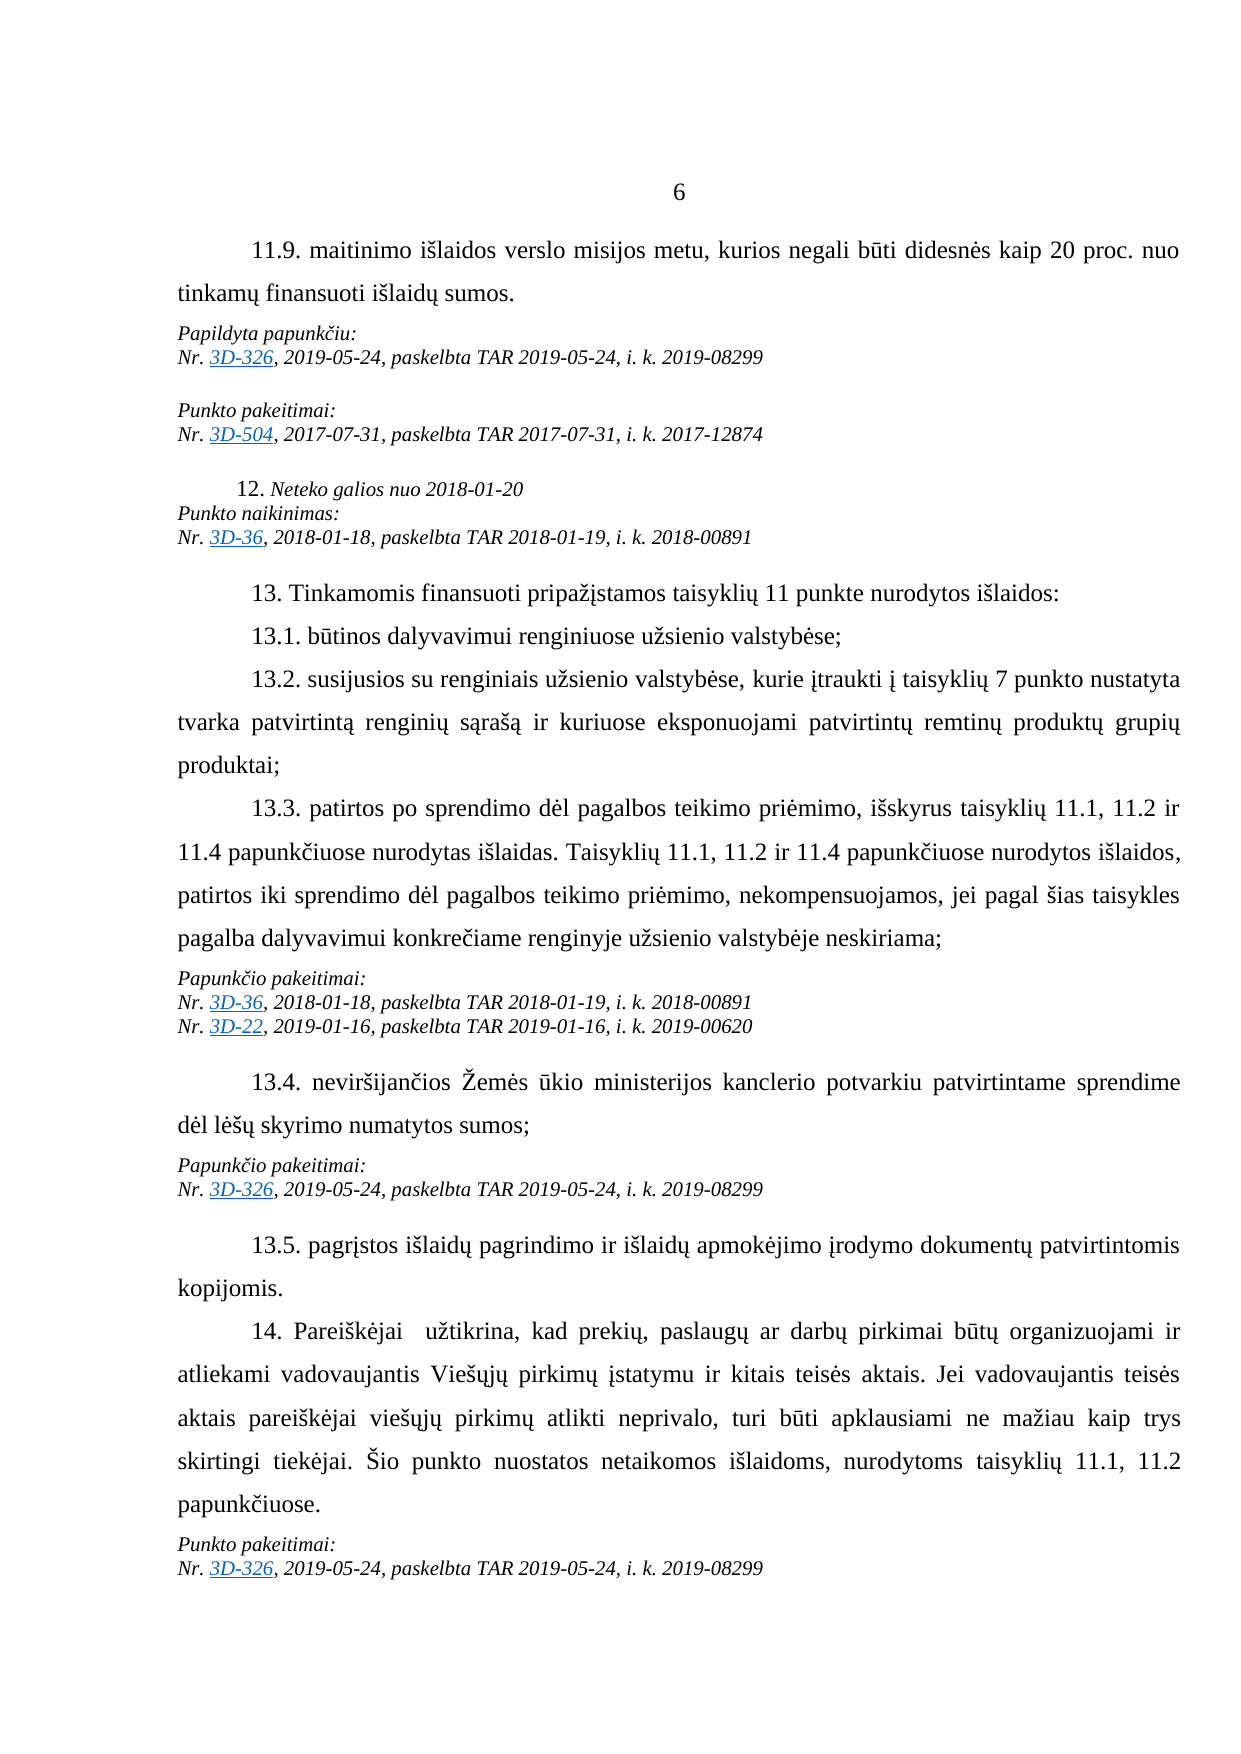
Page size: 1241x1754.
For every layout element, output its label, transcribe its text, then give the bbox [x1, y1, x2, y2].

text Punkto pakeitimai: [177, 398, 1181, 422]
text Papunkčio pakeitimai: [177, 966, 1181, 990]
text 13.5. pagrįstos išlaidų pagrindimo ir išlaidų apmokėjimo įrodymo dokumentų patvirtintomis kopijomis. [177, 1230, 1181, 1302]
text Papildyta papunkčiu: [177, 321, 1181, 345]
text Nr. 3D-326, 2019-05-24, paskelbta TAR 2019-05-24, i. k. 2019-08299 [177, 1177, 1181, 1201]
text 13.2. susijusios su renginiais užsienio valstybėse, kurie įtraukti į taisyklių 7 punkto nustatyta tvarka patvirtintą renginių sąrašą ir kuriuose eksponuojami patvirtintų remtinų produktų grupių produktai; [177, 664, 1181, 779]
text Papunkčio pakeitimai: [177, 1153, 1181, 1177]
text 13. Tinkamomis finansuoti pripažįstamos taisyklių 11 punkte nurodytos išlaidos: [177, 578, 1181, 607]
text 11.9. maitinimo išlaidos verslo misijos metu, kurios negali būti didesnės kaip 20 proc. nuo tinkamų finansuoti išlaidų sumos. [177, 235, 1181, 307]
text 13.4. neviršijančios Žemės ūkio ministerijos kanclerio potvarkiu patvirtintame sprendime dėl lėšų skyrimo numatytos sumos; [177, 1067, 1181, 1139]
text Punkto naikinimas: [177, 501, 1181, 525]
text 13.1. būtinos dalyvavimui renginiuose užsienio valstybėse; [177, 621, 1181, 650]
text Nr. 3D-22, 2019-01-16, paskelbta TAR 2019-01-16, i. k. 2019-00620 [177, 1014, 1181, 1038]
text 12. Neteko galios nuo 2018-01-20 [177, 475, 1181, 501]
text 14. Pareiškėjai užtikrina, kad prekių, paslaugų ar darbų pirkimai būtų organizuojami ir atliekami vadovaujantis Viešųjų pirkimų įstatymu ir kitais teisės aktais. Jei vadovaujantis teisės aktais pareiškėjai viešųjų pirkimų atlikti neprivalo, turi būti apklausiami ne mažiau kaip trys skirtingi tiekėjai. Šio punkto nuostatos netaikomos išlaidoms, nurodytoms taisyklių 11.1, 11.2 papunkčiuose. [177, 1316, 1181, 1518]
text 13.3. patirtos po sprendimo dėl pagalbos teikimo priėmimo, išskyrus taisyklių 11.1, 11.2 ir 11.4 papunkčiuose nurodytas išlaidas. Taisyklių 11.1, 11.2 ir 11.4 papunkčiuose nurodytos išlaidos, patirtos iki sprendimo dėl pagalbos teikimo priėmimo, nekompensuojamos, jei pagal šias taisykles pagalba dalyvavimui konkrečiame renginyje užsienio valstybėje neskiriama; [177, 793, 1181, 952]
text Nr. 3D-326, 2019-05-24, paskelbta TAR 2019-05-24, i. k. 2019-08299 [177, 345, 1181, 369]
text Nr. 3D-326, 2019-05-24, paskelbta TAR 2019-05-24, i. k. 2019-08299 [177, 1556, 1181, 1580]
text Nr. 3D-36, 2018-01-18, paskelbta TAR 2018-01-19, i. k. 2018-00891 [177, 525, 1181, 549]
text Punkto pakeitimai: [177, 1532, 1181, 1556]
text Nr. 3D-504, 2017-07-31, paskelbta TAR 2017-07-31, i. k. 2017-12874 [177, 422, 1181, 446]
text Nr. 3D-36, 2018-01-18, paskelbta TAR 2018-01-19, i. k. 2018-00891 [177, 990, 1181, 1014]
